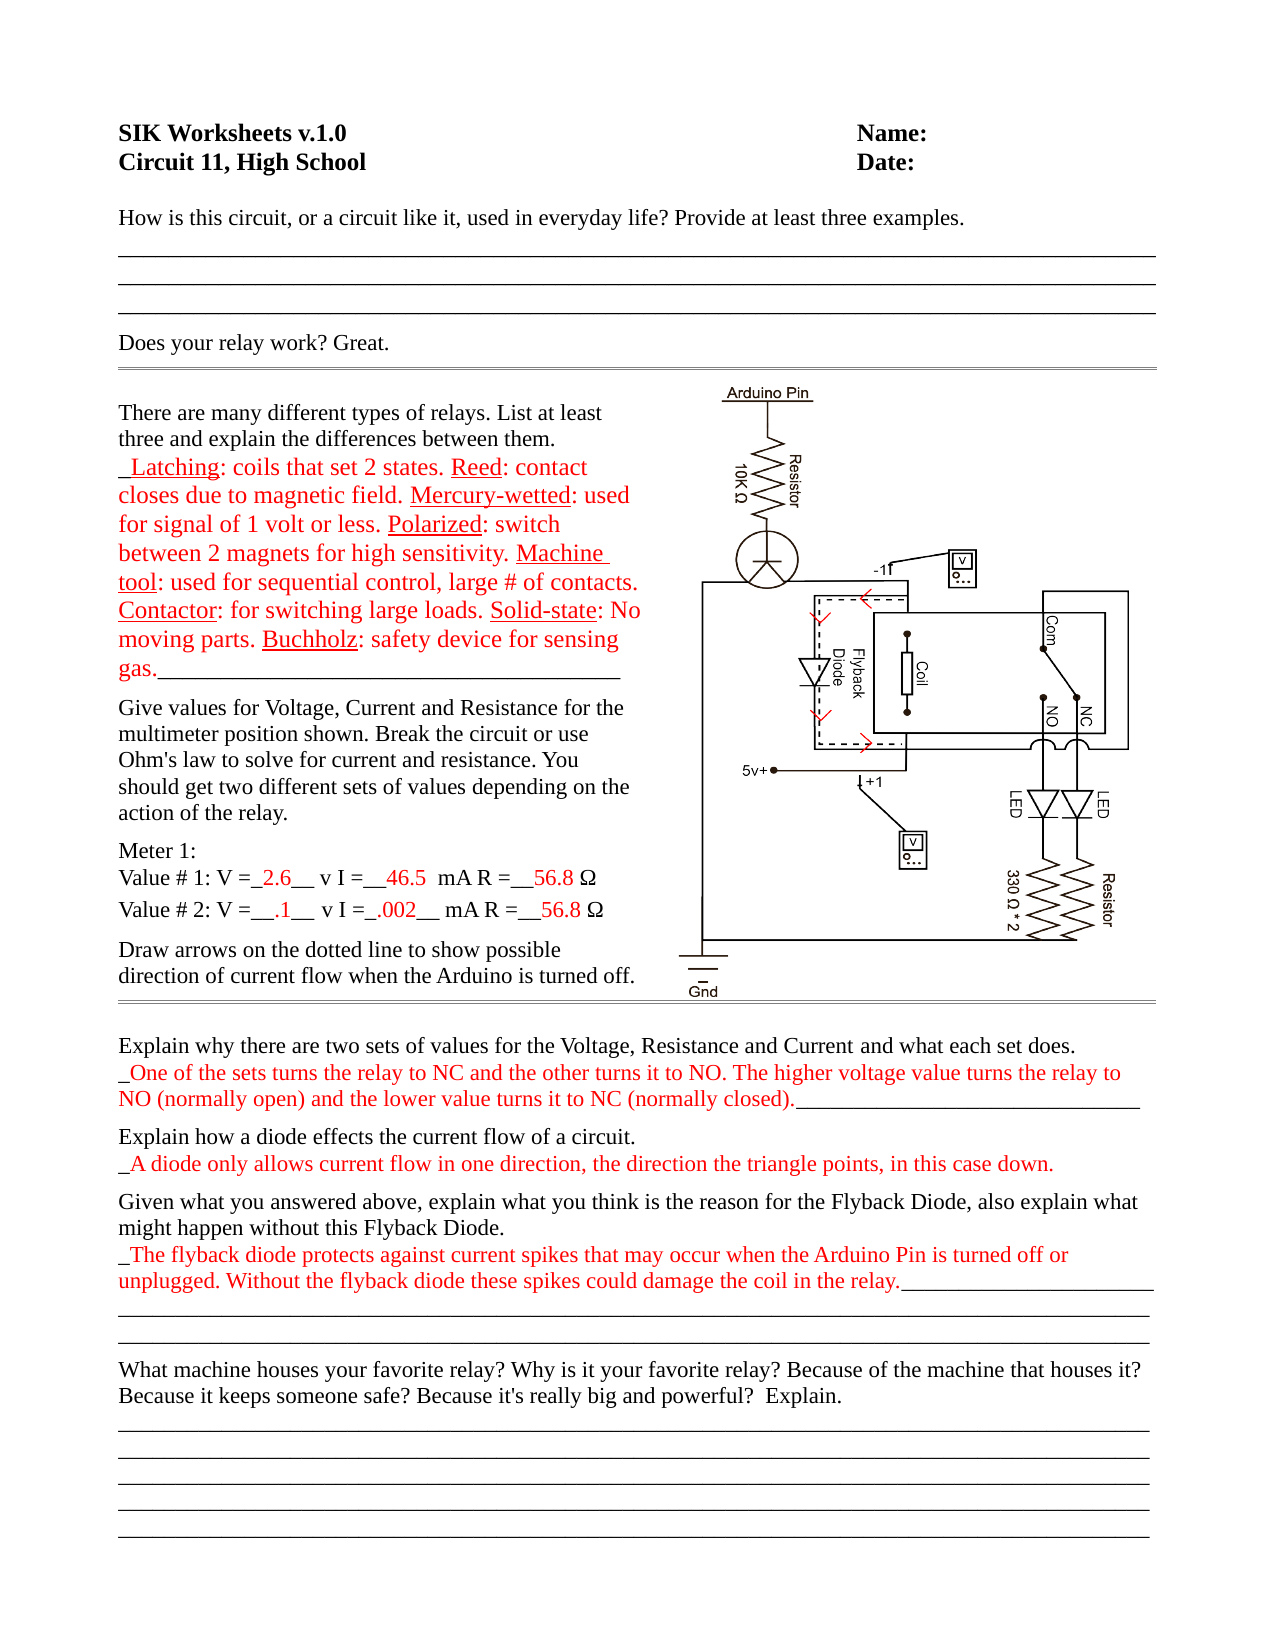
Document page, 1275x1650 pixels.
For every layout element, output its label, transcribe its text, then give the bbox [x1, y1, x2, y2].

text _A diode only allows current flow in one direction, the direction the triangle points, in this case down. [118, 1149, 1157, 1176]
text SIK Worksheets v.1.0 Name: [118, 118, 1157, 147]
text _________________________________________________________________________________________________________________________________________________________________________________________________________________________________________________________ [118, 231, 1157, 317]
text ____________________________________________________________________________________________________________________________________________________________________________________ [118, 1293, 1157, 1346]
text _One of the sets turns the relay to NC and the other turns it to NO. The higher voltage value turns the relay to NO (normally open) and the lower value turns it to NC (normally closed).______________________________ [118, 1058, 1157, 1111]
text _The flyback diode protects against current spikes that may occur when the Arduino Pin is turned off or unplugged. Without the flyback diode these spikes could damage the coil in the relay.______________________ [118, 1241, 1157, 1293]
text What machine houses your favorite relay? Why is it your favorite relay? Because of the machine that houses it? Because it keeps someone safe? Because it's really big and powerful? Explain. [118, 1356, 1157, 1408]
text Does your relay work? Great. [118, 329, 1157, 355]
text Given what you answered above, explain what you think is the reason for the Flyback Diode, also explain what might happen without this Flyback Diode. [118, 1188, 1157, 1241]
text Circuit 11, High School Date: [118, 147, 1157, 176]
text Explain how a diode effects the current flow of a circuit. [118, 1123, 1157, 1149]
text How is this circuit, or a circuit like it, used in everyday life? Provide at least three examples. [118, 204, 1157, 231]
text Explain why there are two sets of values for the Voltage, Resistance and Current and what each set does. [118, 1032, 1157, 1058]
text __________________________________________________________________________________________________________________________________________________________________________________________________________________________________________________________________________________________________________________________________________________________________________________________________________________________________________________________________ [118, 1408, 1157, 1540]
picture [678, 387, 1129, 997]
table_header [643, 399, 1156, 1000]
table_header [643, 1004, 1156, 1032]
table_header There are many different types of relays. List at least three and explain the differences between them. _Latching: coils that set 2 states. Reed: contact closes due to magnetic field. Mercury-wetted: used for signal of 1 volt or less. Polarized: switch between 2 magnets for high sensitivity. Machine tool: used for sequential control, large # of contacts. Contactor: for switching large loads. Solid-state: No moving parts. Buchholz: safety device for sensing gas._____________________________________ Give values for Voltage, Current and Resistance for the multimeter position shown. Break the circuit or use Ohm's law to solve for current and resistance. You should get two different sets of values depending on the action of the relay. Meter 1: Value # 1: V =_2.6__ v I =__46.5 mA R =__56.8 Ω Value # 2: V =__.1__ v I =_.002__ mA R =__56.8 Ω Draw arrows on the dotted line to show possible direction of current flow when the Arduino is turned off. [118, 399, 643, 1000]
